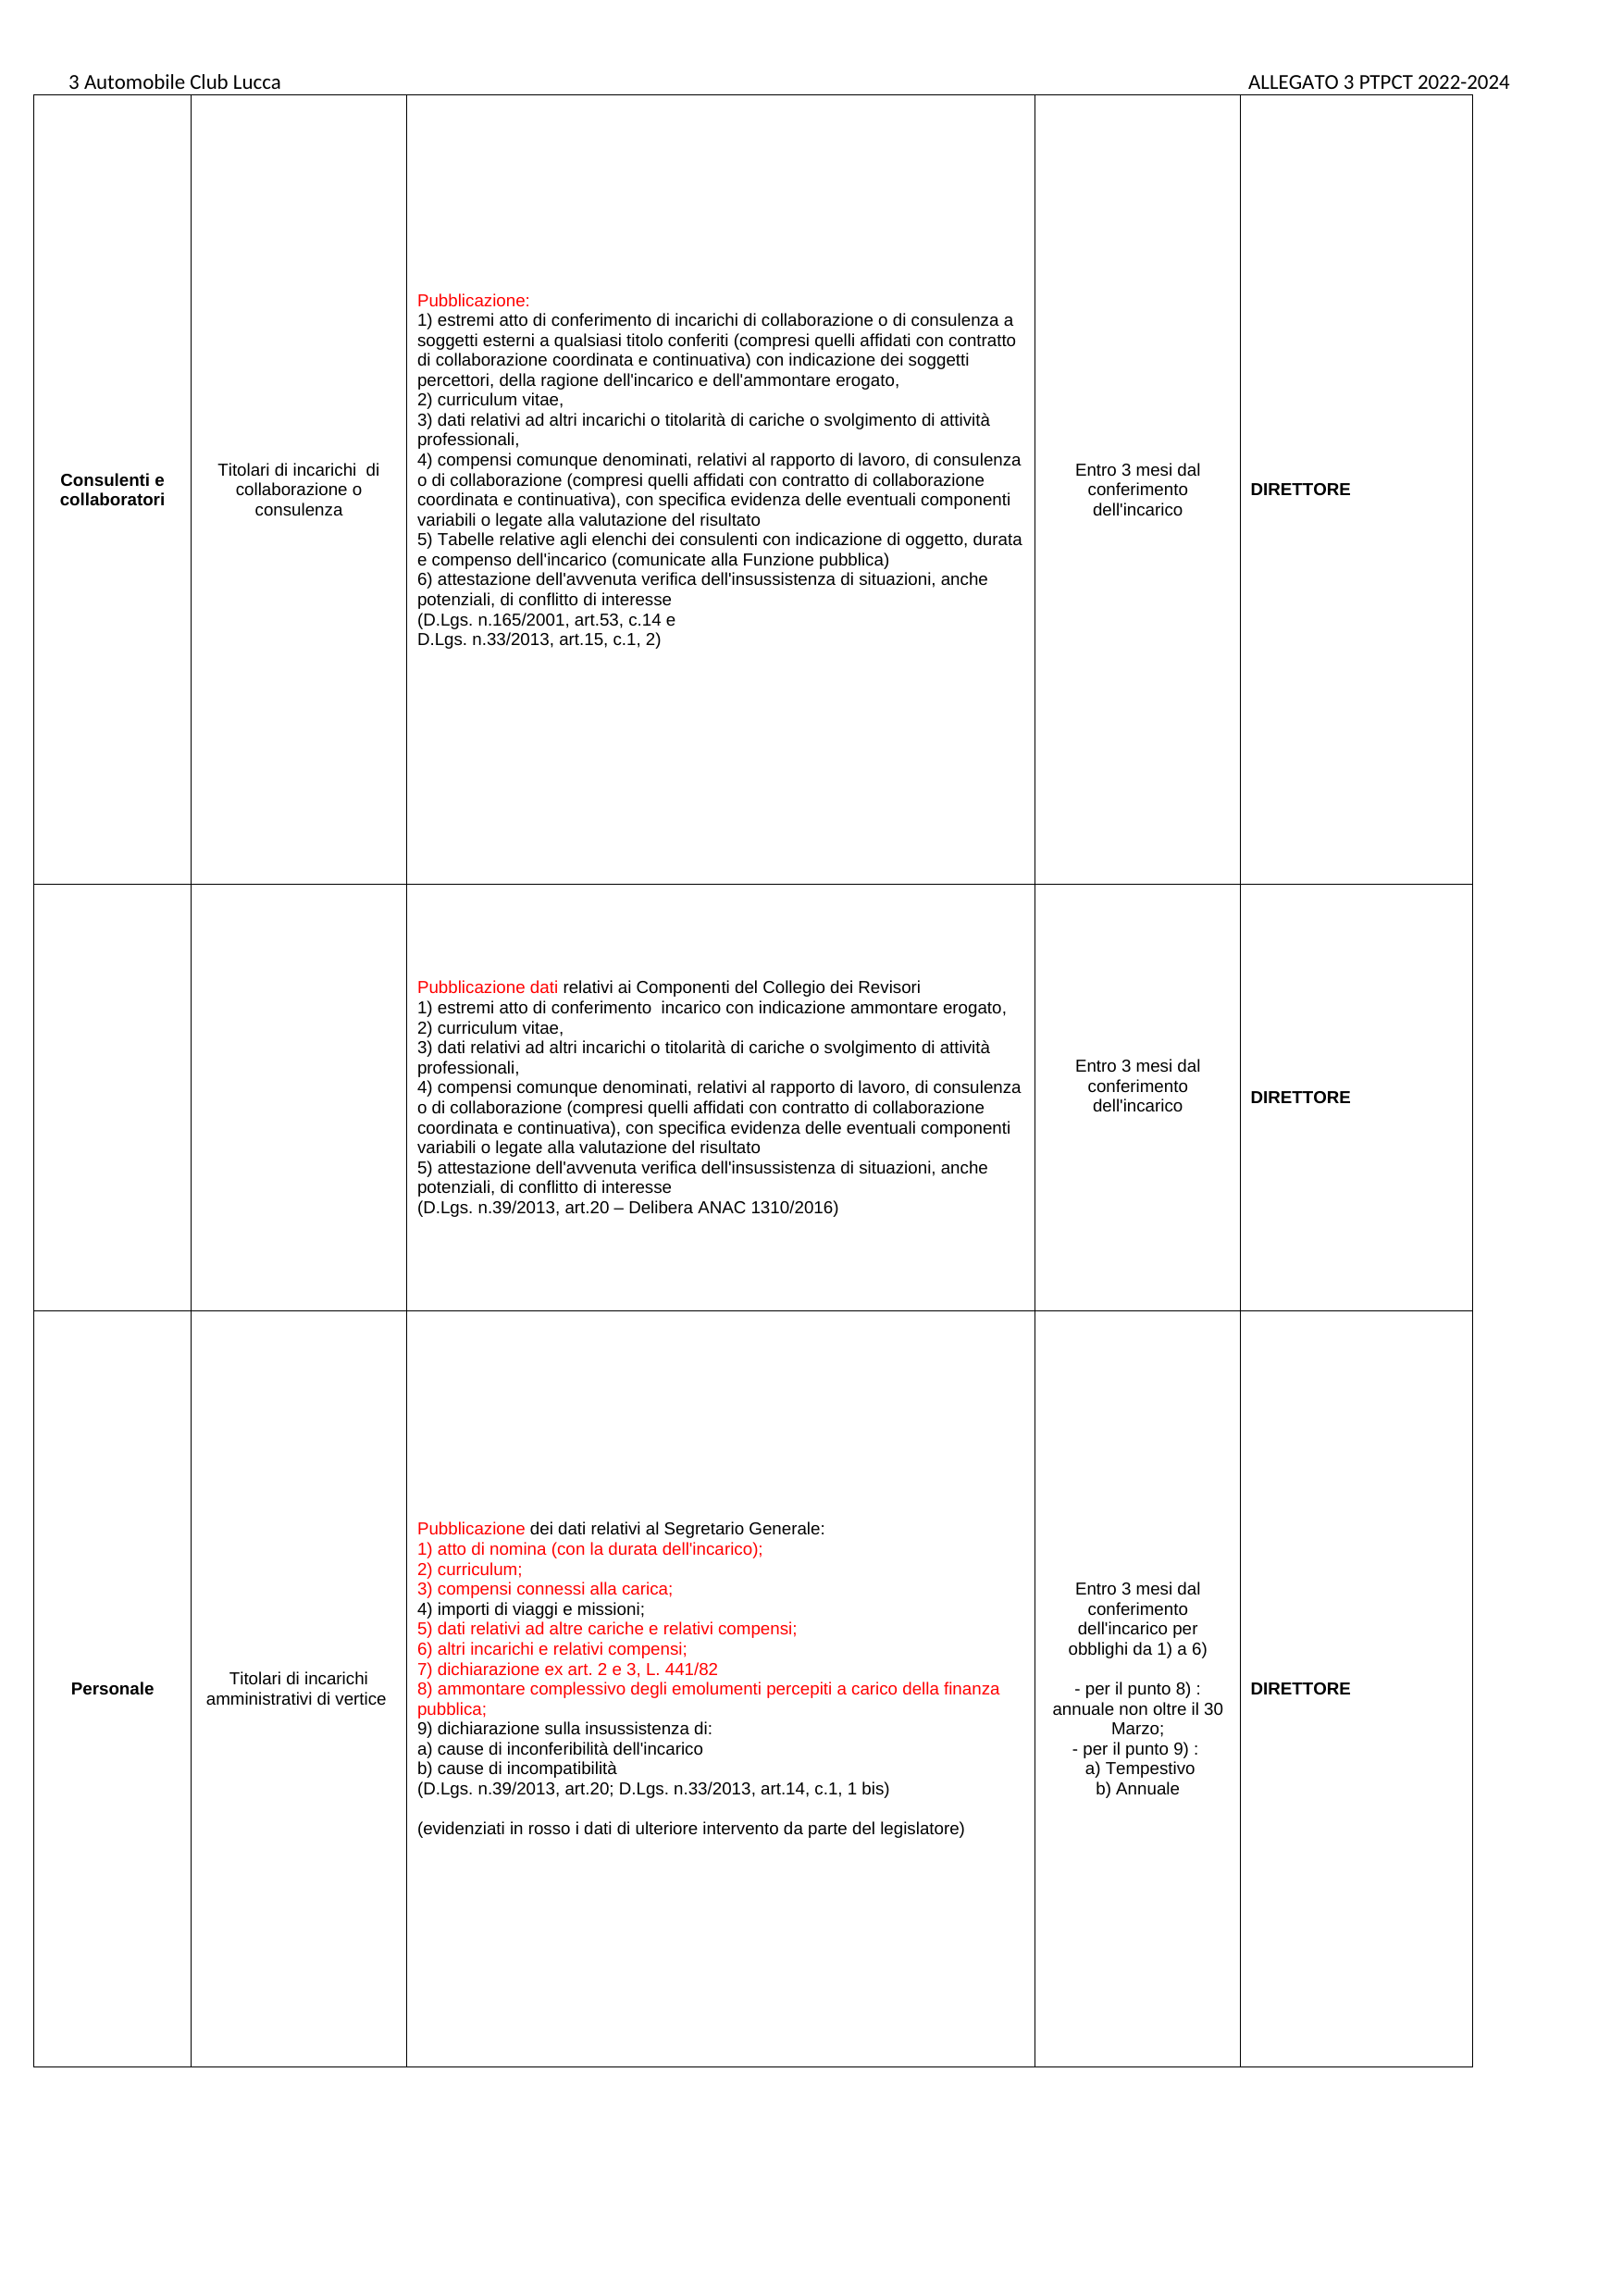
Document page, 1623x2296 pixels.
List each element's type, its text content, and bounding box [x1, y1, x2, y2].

table_cell Pubblicazione: 1) estremi atto di conferimento di incarichi di collaborazione o di consulenza a soggetti esterni a qualsiasi titolo conferiti (compresi quelli affidati con contratto di collaborazione coordinata e continuativa) con indicazione dei soggetti percettori, della ragione dell'incarico e dell'ammontare erogato, 2) curriculum vitae, 3) dati relativi ad altri incarichi o titolarità di cariche o svolgimento di attività professionali, 4) compensi comunque denominati, relativi al rapporto di lavoro, di consulenza o di collaborazione (compresi quelli affidati con contratto di collaborazione coordinata e continuativa), con specifica evidenza delle eventuali componenti variabili o legate alla valutazione del risultato 5) Tabelle relative agli elenchi dei consulenti con indicazione di oggetto, durata e compenso dell'incarico (comunicate alla Funzione pubblica) 6) attestazione dell'avvenuta verifica dell'insussistenza di situazioni, anche potenziali, di conflitto di interesse (D.Lgs. n.165/2001, art.53, c.14 e D.Lgs. n.33/2013, art.15, c.1, 2) [407, 95, 1035, 884]
table_cell Entro 3 mesi dal conferimento dell'incarico per obblighi da 1) a 6) - per il punto 8) : annuale non oltre il 30 Marzo; - per il punto 9) : a) Tempestivo b) Annuale [1035, 1311, 1240, 2066]
table_cell Personale [34, 1311, 191, 2066]
table_cell [34, 885, 191, 1310]
table_cell Titolari di incarichi amministrativi di vertice [192, 1311, 406, 2066]
table_cell Consulenti e collaboratori [34, 95, 191, 884]
table_cell Entro 3 mesi dal conferimento dell'incarico [1035, 95, 1240, 884]
table_cell DIRETTORE [1241, 885, 1472, 1310]
table_cell DIRETTORE [1241, 95, 1472, 884]
table_cell Entro 3 mesi dal conferimento dell'incarico [1035, 885, 1240, 1310]
table_cell Titolari di incarichi di collaborazione o consulenza [192, 95, 406, 884]
table_cell [192, 885, 406, 1310]
table_cell Pubblicazione dati relativi ai Componenti del Collegio dei Revisori 1) estremi atto di conferimento incarico con indicazione ammontare erogato, 2) curriculum vitae, 3) dati relativi ad altri incarichi o titolarità di cariche o svolgimento di attività professionali, 4) compensi comunque denominati, relativi al rapporto di lavoro, di consulenza o di collaborazione (compresi quelli affidati con contratto di collaborazione coordinata e continuativa), con specifica evidenza delle eventuali componenti variabili o legate alla valutazione del risultato 5) attestazione dell'avvenuta verifica dell'insussistenza di situazioni, anche potenziali, di conflitto di interesse (D.Lgs. n.39/2013, art.20 – Delibera ANAC 1310/2016) [407, 885, 1035, 1310]
table_cell DIRETTORE [1241, 1311, 1472, 2066]
table_cell Pubblicazione dei dati relativi al Segretario Generale: 1) atto di nomina (con la durata dell'incarico); 2) curriculum; 3) compensi connessi alla carica; 4) importi di viaggi e missioni; 5) dati relativi ad altre cariche e relativi compensi; 6) altri incarichi e relativi compensi; 7) dichiarazione ex art. 2 e 3, L. 441/82 8) ammontare complessivo degli emolumenti percepiti a carico della finanza pubblica; 9) dichiarazione sulla insussistenza di: a) cause di inconferibilità dell'incarico b) cause di incompatibilità (D.Lgs. n.39/2013, art.20; D.Lgs. n.33/2013, art.14, c.1, 1 bis) (evidenziati in rosso i dati di ulteriore intervento da parte del legislatore) [407, 1311, 1035, 2066]
